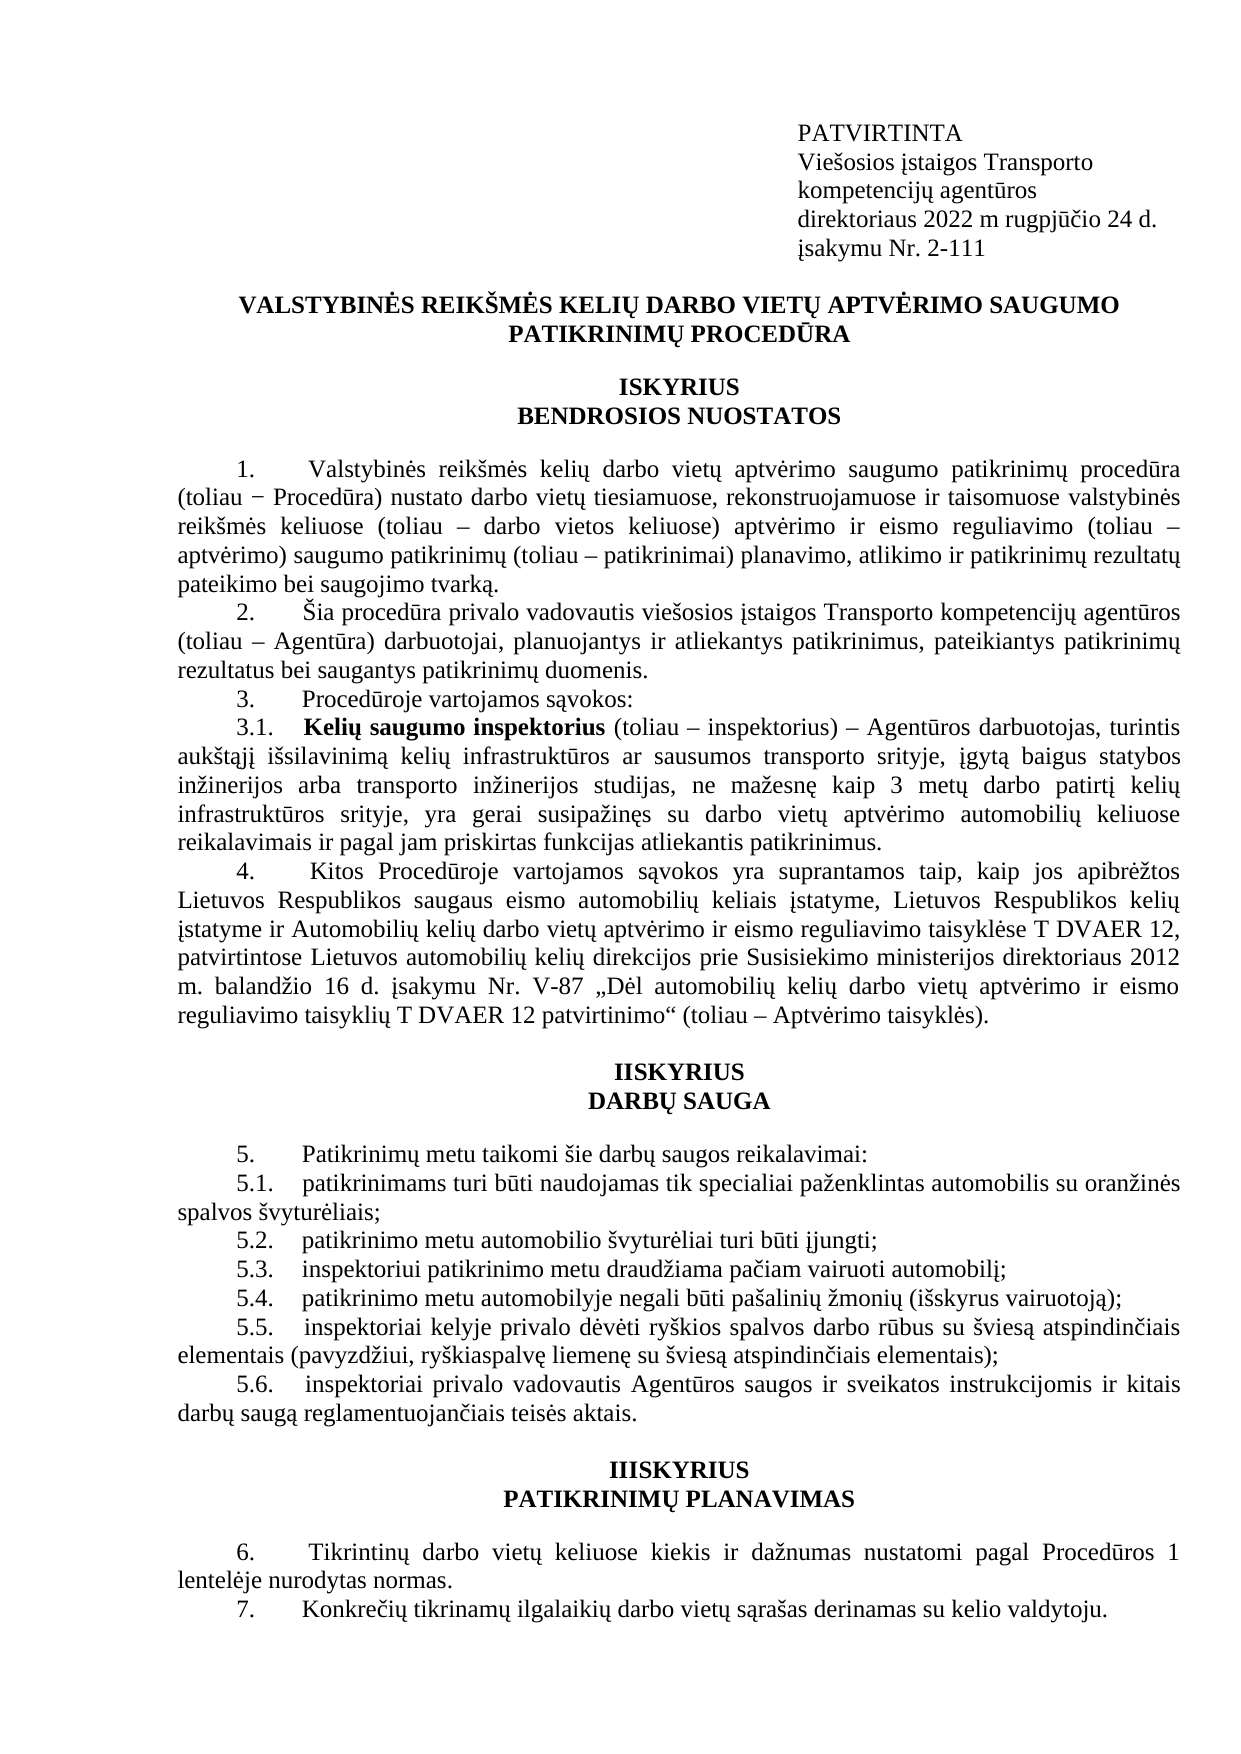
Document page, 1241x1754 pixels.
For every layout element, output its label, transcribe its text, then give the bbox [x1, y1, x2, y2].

text 3.1. Kelių saugumo inspektorius (toliau – inspektorius) – Agentūros darbuotojas, turintis aukštąjį išsilavinimą kelių infrastruktūros ar sausumos transporto srityje, įgytą baigus statybos inžinerijos arba transporto inžinerijos studijas, ne mažesnę kaip 3 metų darbo patirtį kelių infrastruktūros srityje, yra gerai susipažinęs su darbo vietų aptvėrimo automobilių keliuose reikalavimais ir pagal jam priskirtas funkcijas atliekantis patikrinimus. [177, 712, 1181, 856]
text DARBŲ SAUGA [177, 1086, 1181, 1115]
text kompetencijų agentūros [177, 176, 1181, 204]
text 4. Kitos Procedūroje vartojamos sąvokos yra suprantamos taip, kaip jos apibrėžtos Lietuvos Respublikos saugaus eismo automobilių keliais įstatyme, Lietuvos Respublikos kelių įstatyme ir Automobilių kelių darbo vietų aptvėrimo ir eismo reguliavimo taisyklėse T DVAER 12, patvirtintose Lietuvos automobilių kelių direkcijos prie Susisiekimo ministerijos direktoriaus 2012 m. balandžio 16 d. įsakymu Nr. V-87 „Dėl automobilių kelių darbo vietų aptvėrimo ir eismo reguliavimo taisyklių T DVAER 12 patvirtinimo“ (toliau – Aptvėrimo taisyklės). [177, 856, 1181, 1029]
text 2. Šia procedūra privalo vadovautis viešosios įstaigos Transporto kompetencijų agentūros (toliau – Agentūra) darbuotojai, planuojantys ir atliekantys patikrinimus, pateikiantys patikrinimų rezultatus bei saugantys patikrinimų duomenis. [177, 597, 1181, 684]
text 5.6. inspektoriai privalo vadovautis Agentūros saugos ir sveikatos instrukcijomis ir kitais darbų saugą reglamentuojančiais teisės aktais. [177, 1369, 1181, 1427]
text PATVIRTINTA [177, 118, 1181, 147]
text Viešosios įstaigos Transporto [177, 147, 1181, 176]
text 3. Procedūroje vartojamos sąvokos: [177, 684, 1181, 712]
text VALSTYBINĖS REIKŠMĖS KELIŲ DARBO VIETŲ APTVĖRIMO SAUGUMO PATIKRINIMŲ PROCEDŪRA [177, 291, 1181, 348]
text 5.1. patikrinimams turi būti naudojamas tik specialiai paženklintas automobilis su oranžinės spalvos švyturėliais; [177, 1168, 1181, 1225]
text BENDROSIOS NUOSTATOS [177, 401, 1181, 430]
text I SKYRIUS [177, 372, 1181, 401]
text PATIKRINIMŲ PLANAVIMAS [177, 1484, 1181, 1513]
text III SKYRIUS [177, 1455, 1181, 1484]
text 5.3. inspektoriui patikrinimo metu draudžiama pačiam vairuoti automobilį; [177, 1254, 1181, 1283]
text įsakymu Nr. 2-111 [177, 233, 1181, 262]
text 5. Patikrinimų metu taikomi šie darbų saugos reikalavimai: [177, 1139, 1181, 1168]
text 5.5. inspektoriai kelyje privalo dėvėti ryškios spalvos darbo rūbus su šviesą atspindinčiais elementais (pavyzdžiui, ryškiaspalvę liemenę su šviesą atspindinčiais elementais); [177, 1312, 1181, 1369]
text 1. Valstybinės reikšmės kelių darbo vietų aptvėrimo saugumo patikrinimų procedūra (toliau − Procedūra) nustato darbo vietų tiesiamuose, rekonstruojamuose ir taisomuose valstybinės reikšmės keliuose (toliau – darbo vietos keliuose) aptvėrimo ir eismo reguliavimo (toliau – aptvėrimo) saugumo patikrinimų (toliau – patikrinimai) planavimo, atlikimo ir patikrinimų rezultatų pateikimo bei saugojimo tvarką. [177, 454, 1181, 597]
text 6. Tikrintinų darbo vietų keliuose kiekis ir dažnumas nustatomi pagal Procedūros 1 lentelėje nurodytas normas. [177, 1537, 1181, 1594]
text 5.4. patikrinimo metu automobilyje negali būti pašalinių žmonių (išskyrus vairuotoją); [177, 1283, 1181, 1312]
text 7. Konkrečių tikrinamų ilgalaikių darbo vietų sąrašas derinamas su kelio valdytoju. [177, 1594, 1181, 1623]
text 5.2. patikrinimo metu automobilio švyturėliai turi būti įjungti; [177, 1225, 1181, 1254]
text direktoriaus 2022 m rugpjūčio 24 d. [177, 204, 1181, 233]
text II SKYRIUS [177, 1057, 1181, 1086]
